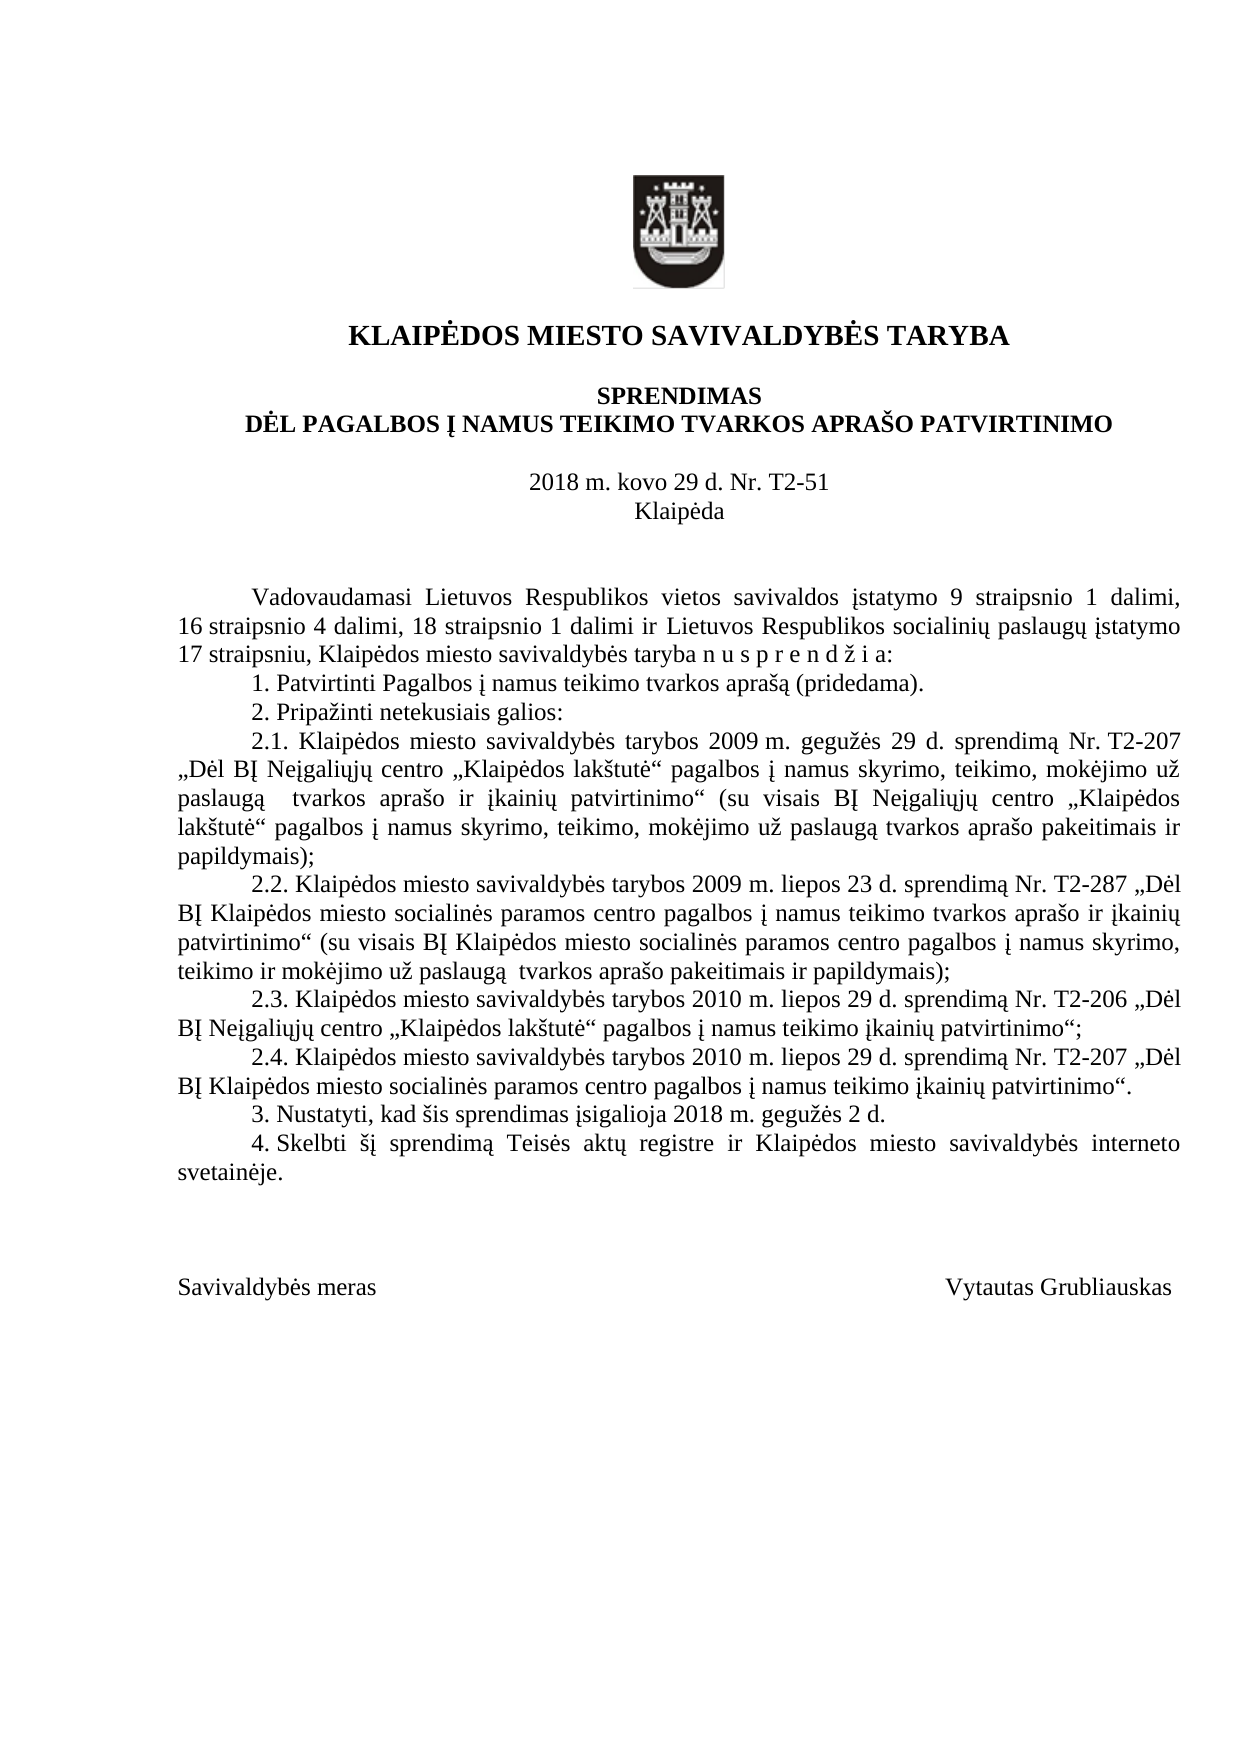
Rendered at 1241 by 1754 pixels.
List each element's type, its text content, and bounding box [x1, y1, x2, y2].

text 2.4. Klaipėdos miesto savivaldybės tarybos 2010 m. liepos 29 d. sprendimą Nr. T2-207 „Dėl BĮ Klaipėdos miesto socialinės paramos centro pagalbos į namus teikimo įkainių patvirtinimo“. [177, 1042, 1181, 1099]
text 2.1. Klaipėdos miesto savivaldybės tarybos 2009 m. gegužės 29 d. sprendimą Nr. T2-207 „Dėl BĮ Neįgaliųjų centro „Klaipėdos lakštutė“ pagalbos į namus skyrimo, teikimo, mokėjimo už paslaugą tvarkos aprašo ir įkainių patvirtinimo“ (su visais BĮ Neįgaliųjų centro „Klaipėdos lakštutė“ pagalbos į namus skyrimo, teikimo, mokėjimo už paslaugą tvarkos aprašo pakeitimais ir papildymais); [177, 726, 1181, 869]
text 2018 m. kovo 29 d. Nr. T2-51 [177, 467, 1181, 496]
text Savivaldybės meras Vytautas Grubliauskas [177, 1272, 1181, 1301]
text 1. Patvirtinti Pagalbos į namus teikimo tvarkos aprašą (pridedama). [177, 668, 1181, 697]
text DĖL PAGALBOS Į NAMUS TEIKIMO TVARKOS APRAŠO PATVIRTINIMO [177, 409, 1181, 438]
text Klaipėda [177, 496, 1181, 524]
text 2.2. Klaipėdos miesto savivaldybės tarybos 2009 m. liepos 23 d. sprendimą Nr. T2-287 „Dėl BĮ Klaipėdos miesto socialinės paramos centro pagalbos į namus teikimo tvarkos aprašo ir įkainių patvirtinimo“ (su visais BĮ Klaipėdos miesto socialinės paramos centro pagalbos į namus skyrimo, teikimo ir mokėjimo už paslaugą tvarkos aprašo pakeitimais ir papildymais); [177, 869, 1181, 984]
text 3. Nustatyti, kad šis sprendimas įsigalioja 2018 m. gegužės 2 d. [177, 1099, 1181, 1128]
text 4. Skelbti šį sprendimą Teisės aktų registre ir Klaipėdos miesto savivaldybės interneto svetainėje. [177, 1128, 1181, 1186]
text SPRENDIMAS [177, 381, 1181, 409]
text KLAIPĖDOS MIESTO SAVIVALDYBĖS TARYBA [177, 318, 1181, 352]
text Vadovaudamasi Lietuvos Respublikos vietos savivaldos įstatymo 9 straipsnio 1 dalimi, 16 straipsnio 4 dalimi, 18 straipsnio 1 dalimi ir Lietuvos Respublikos socialinių paslaugų įstatymo 17 straipsniu, Klaipėdos miesto savivaldybės taryba nusprendžia: [177, 582, 1181, 668]
text 2. Pripažinti netekusiais galios: [177, 697, 1181, 726]
text 2.3. Klaipėdos miesto savivaldybės tarybos 2010 m. liepos 29 d. sprendimą Nr. T2-206 „Dėl BĮ Neįgaliųjų centro „Klaipėdos lakštutė“ pagalbos į namus teikimo įkainių patvirtinimo“; [177, 984, 1181, 1042]
